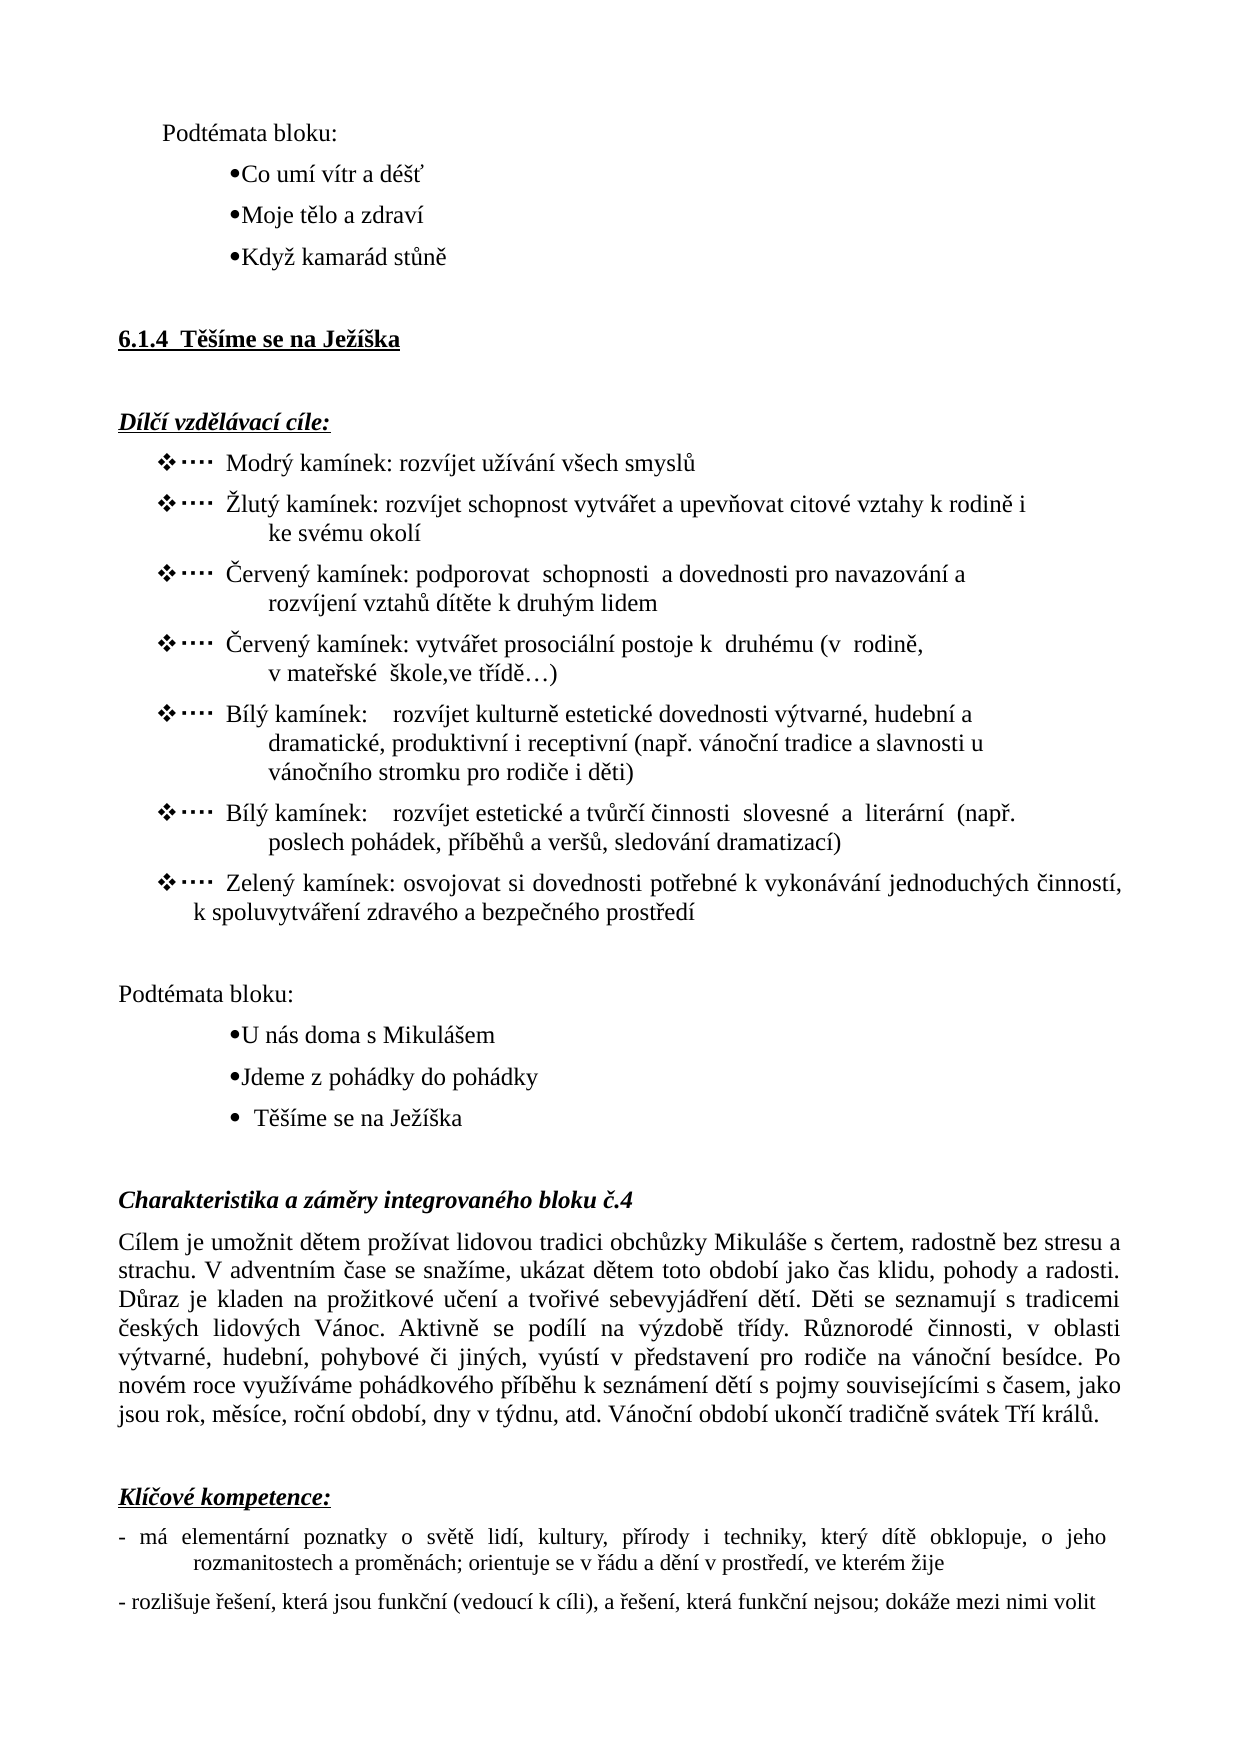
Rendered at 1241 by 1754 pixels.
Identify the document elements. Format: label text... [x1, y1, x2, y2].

text Modrý kamínek: rozvíjet užívání všech smyslů [156, 448, 1122, 477]
text Charakteristika a záměry integrovaného bloku č.4 [118, 1186, 1122, 1214]
text Co umí vítr a déšť [231, 159, 1122, 188]
text - má elementární poznatky o světě lidí, kultury, přírody i techniky, který dítě obklopuje, o jeho rozmanitostech a proměnách; orientuje se v řádu a dění v prostředí, ve kterém žije [118, 1523, 1122, 1576]
text Moje tělo a zdraví [231, 201, 1122, 229]
text Žlutý kamínek: rozvíjet schopnost vytvářet a upevňovat citové vztahy k rodině i ke svému okolí [156, 489, 1122, 547]
text U nás doma s Mikulášem [231, 1021, 1122, 1049]
text Bílý kamínek: rozvíjet kulturně estetické dovednosti výtvarné, hudební a dramatické, produktivní i receptivní (např. vánoční tradice a slavnosti u vánočního stromku pro rodiče i děti) [156, 699, 1122, 786]
text Červený kamínek: vytvářet prosociální postoje k druhému (v rodině, v mateřské škole,ve třídě…) [156, 629, 1122, 687]
text - rozlišuje řešení, která jsou funkční (vedoucí k cíli), a řešení, která funkční nejsou; dokáže mezi nimi volit [118, 1588, 1122, 1615]
text Jdeme z pohádky do pohádky [231, 1062, 1122, 1091]
text 6.1.4 Těšíme se na Ježíška [118, 324, 1122, 353]
text Červený kamínek: podporovat schopnosti a dovednosti pro navazování a rozvíjení vztahů dítěte k druhým lidem [156, 559, 1122, 617]
text Podtémata bloku: [156, 118, 1122, 147]
text Podtémata bloku: [118, 979, 1122, 1008]
text Dílčí vzdělávací cíle: [118, 407, 1122, 436]
text Když kamarád stůně [231, 242, 1122, 271]
text Zelený kamínek: osvojovat si dovednosti potřebné k vykonávání jednoduchých činností, k spoluvytváření zdravého a bezpečného prostředí [156, 868, 1122, 926]
text Cílem je umožnit dětem prožívat lidovou tradici obchůzky Mikuláše s čertem, radostně bez stresu a strachu. V adventním čase se snažíme, ukázat dětem toto období jako čas klidu, pohody a radosti. Důraz je kladen na prožitkové učení a tvořivé sebevyjádření dětí. Děti se seznamují s tradicemi českých lidových Vánoc. Aktivně se podílí na výzdobě třídy. Různorodé činnosti, v oblasti výtvarné, hudební, pohybové či jiných, vyústí v představení pro rodiče na vánoční besídce. Po novém roce využíváme pohádkového příběhu k seznámení dětí s pojmy souvisejícími s časem, jako jsou rok, měsíce, roční období, dny v týdnu, atd. Vánoční období ukončí tradičně svátek Tří králů. [118, 1227, 1122, 1428]
text Těšíme se na Ježíška [231, 1103, 1122, 1132]
text Bílý kamínek: rozvíjet estetické a tvůrčí činnosti slovesné a literární (např. poslech pohádek, příběhů a veršů, sledování dramatizací) [156, 798, 1122, 856]
text Klíčové kompetence: [118, 1482, 1122, 1511]
